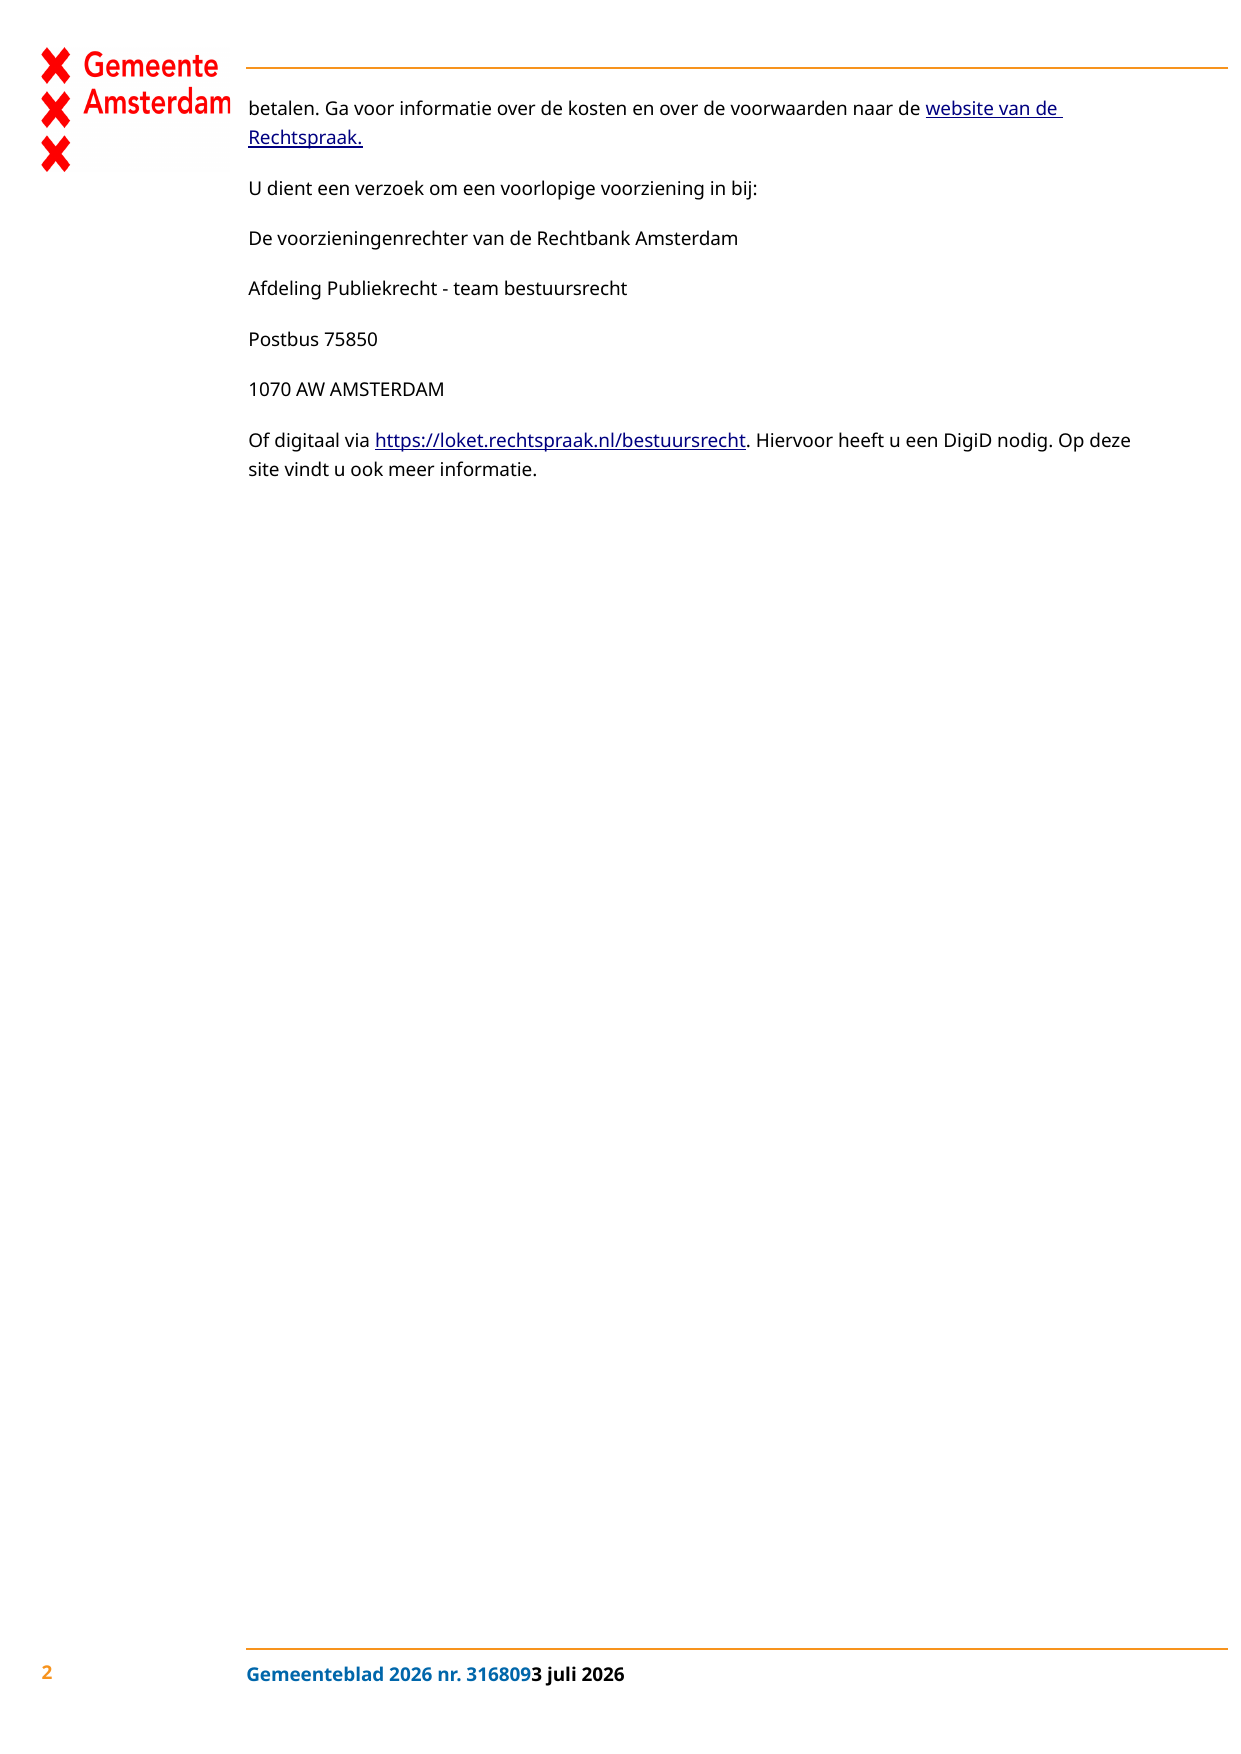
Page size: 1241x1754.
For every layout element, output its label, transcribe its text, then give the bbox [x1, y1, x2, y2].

text Of digitaal via https://loket.rechtspraak.nl/bestuursrecht. Hiervoor heeft u een DigiD nodig. Op deze site vindt u ook meer informatie. [248, 427, 1152, 482]
text U dient een verzoek om een voorlopige voorziening in bij: [248, 175, 1152, 201]
text Afdeling Publiekrecht - team bestuursrecht [248, 276, 1152, 301]
text Postbus 75850 [248, 326, 1152, 352]
text betalen. Ga voor informatie over de kosten en over de voorwaarden naar de website van de Rechtspraak. [248, 95, 1152, 150]
text De voorzieningenrechter van de Rechtbank Amsterdam [248, 225, 1152, 251]
picture [41, 47, 231, 172]
text 1070 AW AMSTERDAM [248, 376, 1152, 402]
